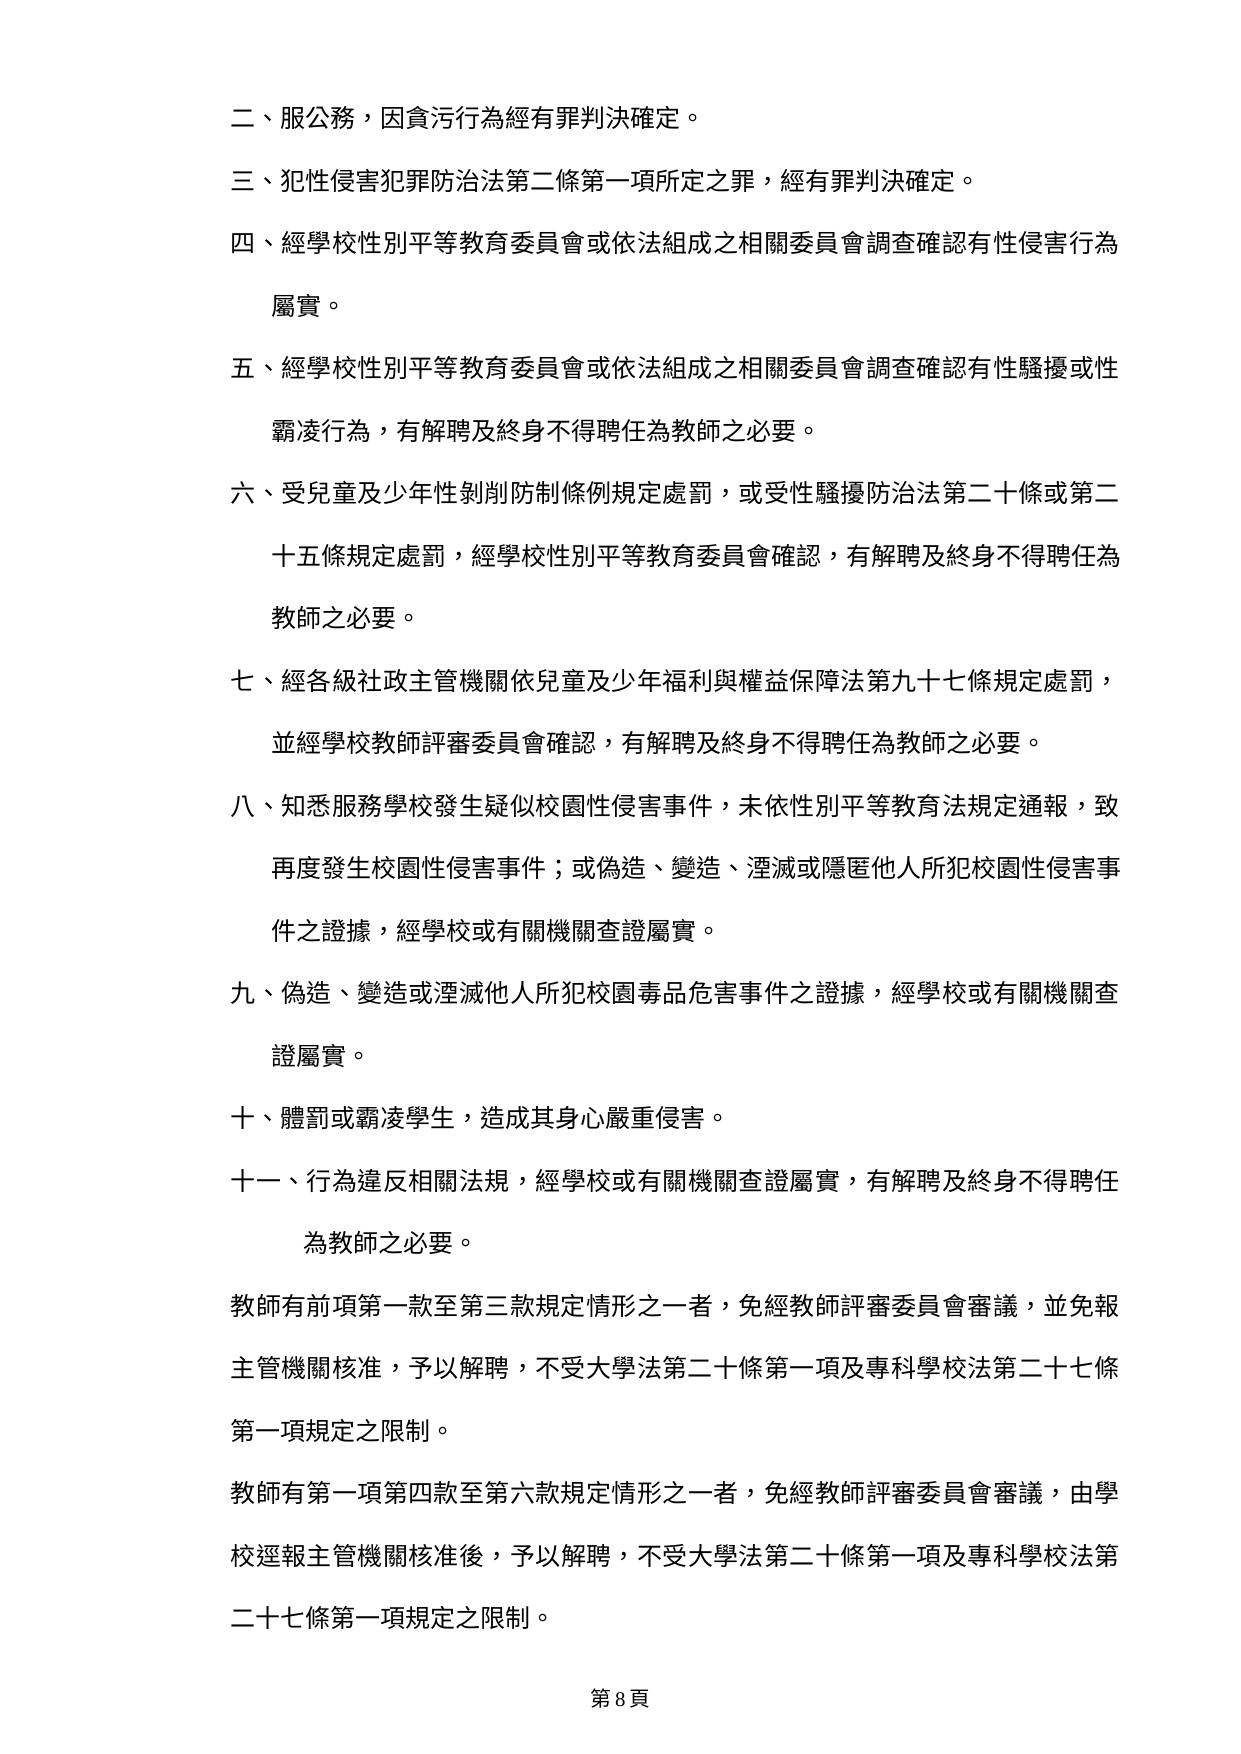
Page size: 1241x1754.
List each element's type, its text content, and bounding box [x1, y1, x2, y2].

text 三、犯性侵害犯罪防治法第二條第一項所定之罪，經有罪判決確定。 [230, 138, 1122, 200]
text 六、受兒童及少年性剝削防制條例規定處罰，或受性騷擾防治法第二十條或第二十五條規定處罰，經學校性別平等教育委員會確認，有解聘及終身不得聘任為教師之必要。 [230, 450, 1122, 638]
text 十、體罰或霸凌學生，造成其身心嚴重侵害。 [230, 1075, 1122, 1138]
text 四、經學校性別平等教育委員會或依法組成之相關委員會調查確認有性侵害行為屬實。 [230, 200, 1122, 325]
text 二、服公務，因貪污行為經有罪判決確定。 [230, 75, 1122, 138]
text 五、經學校性別平等教育委員會或依法組成之相關委員會調查確認有性騷擾或性霸凌行為，有解聘及終身不得聘任為教師之必要。 [230, 325, 1122, 450]
text 九、偽造、變造或湮滅他人所犯校園毒品危害事件之證據，經學校或有關機關查證屬實。 [230, 950, 1122, 1075]
text 教師有第一項第四款至第六款規定情形之一者，免經教師評審委員會審議，由學校逕報主管機關核准後，予以解聘，不受大學法第二十條第一項及專科學校法第二十七條第一項規定之限制。 [230, 1450, 1122, 1638]
text 十一、行為違反相關法規，經學校或有關機關查證屬實，有解聘及終身不得聘任為教師之必要。 [230, 1138, 1122, 1263]
text 八、知悉服務學校發生疑似校園性侵害事件，未依性別平等教育法規定通報，致再度發生校園性侵害事件；或偽造、變造、湮滅或隱匿他人所犯校園性侵害事件之證據，經學校或有關機關查證屬實。 [230, 763, 1122, 950]
text 七、經各級社政主管機關依兒童及少年福利與權益保障法第九十七條規定處罰，並經學校教師評審委員會確認，有解聘及終身不得聘任為教師之必要。 [230, 638, 1122, 763]
text 教師有前項第一款至第三款規定情形之一者，免經教師評審委員會審議，並免報主管機關核准，予以解聘，不受大學法第二十條第一項及專科學校法第二十七條第一項規定之限制。 [230, 1263, 1122, 1450]
